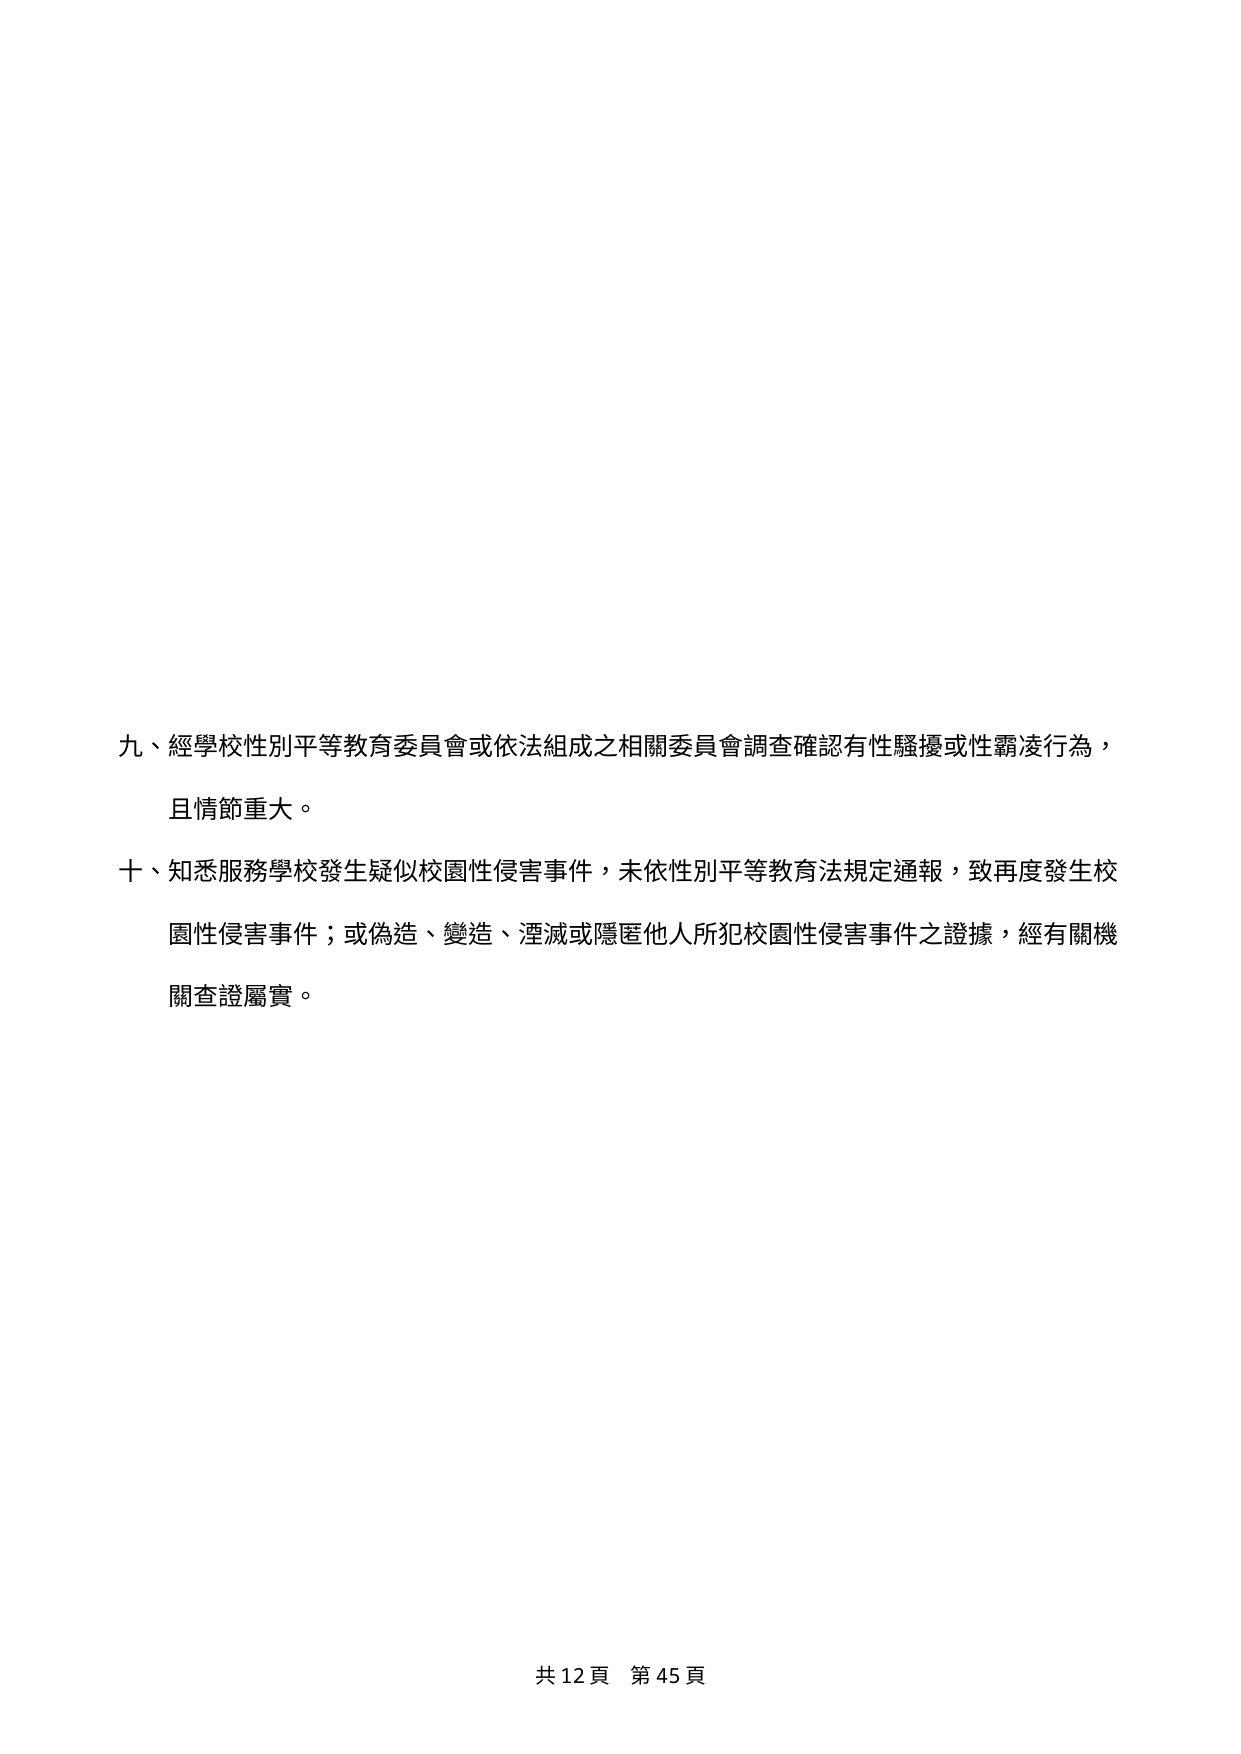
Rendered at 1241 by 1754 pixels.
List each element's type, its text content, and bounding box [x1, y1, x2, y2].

text 九、經學校性別平等教育委員會或依法組成之相關委員會調查確認有性騷擾或性霸凌行為，且情節重大。 [118, 703, 1122, 828]
text 十、知悉服務學校發生疑似校園性侵害事件，未依性別平等教育法規定通報，致再度發生校園性侵害事件；或偽造、變造、湮滅或隱匿他人所犯校園性侵害事件之證據，經有關機關查證屬實。 [118, 828, 1122, 1016]
